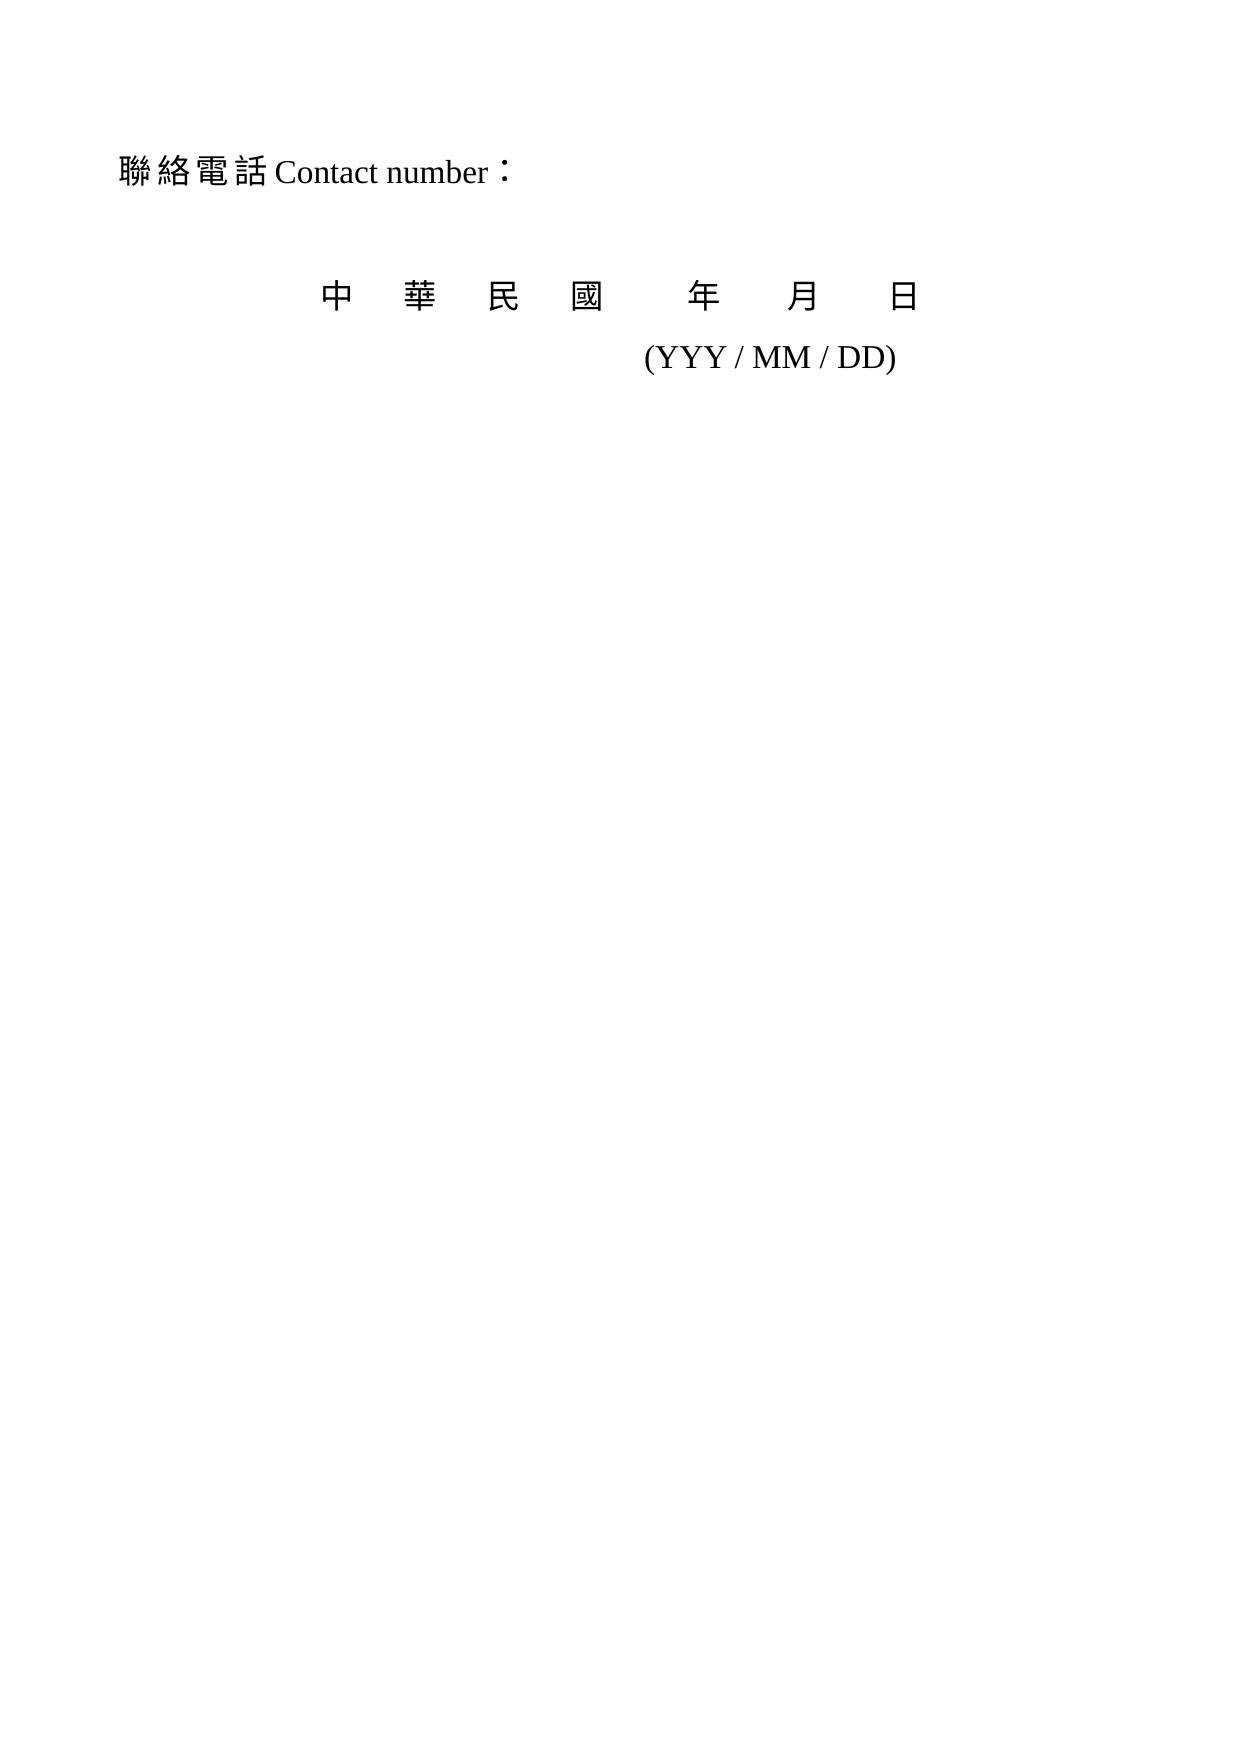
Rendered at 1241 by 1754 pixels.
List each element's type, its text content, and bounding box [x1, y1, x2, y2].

text 中 華 民 國 年 月 日 [118, 252, 1122, 314]
text 聯絡電話Contact number： [118, 127, 1122, 189]
text (YYY / MM / DD) [118, 314, 1122, 377]
